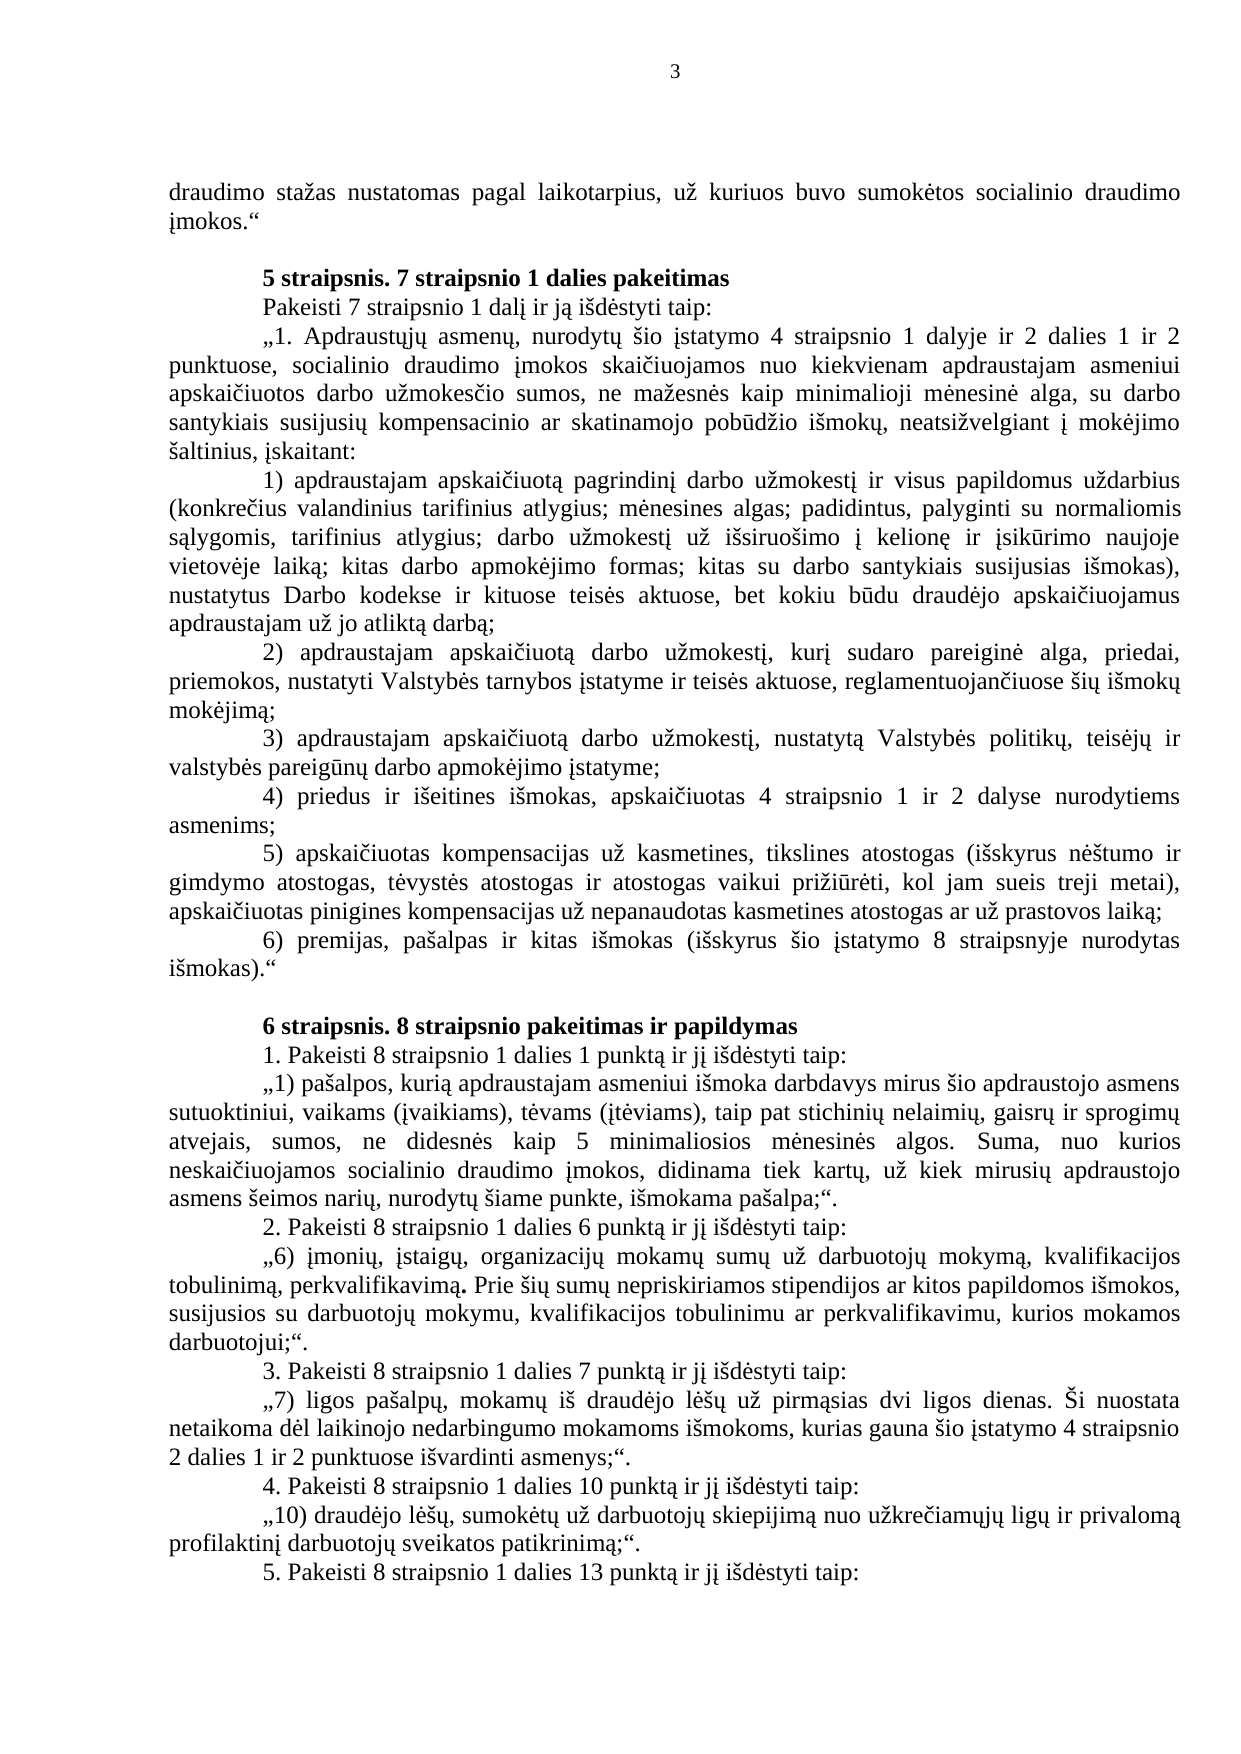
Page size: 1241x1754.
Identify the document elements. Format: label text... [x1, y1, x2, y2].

text draudimo stažas nustatomas pagal laikotarpius, už kuriuos buvo sumokėtos socialinio draudimo įmokos.“ [169, 177, 1181, 235]
text Pakeisti 7 straipsnio 1 dalį ir ją išdėstyti taip: [169, 292, 1181, 321]
text 2) apdraustajam apskaičiuotą darbo užmokestį, kurį sudaro pareiginė alga, priedai, priemokos, nustatyti Valstybės tarnybos įstatyme ir teisės aktuose, reglamentuojančiuose šių išmokų mokėjimą; [169, 637, 1181, 723]
text 6 straipsnis. 8 straipsnio pakeitimas ir papildymas [169, 1011, 1181, 1040]
text „7) ligos pašalpų, mokamų iš draudėjo lėšų už pirmąsias dvi ligos dienas. Ši nuostata netaikoma dėl laikinojo nedarbingumo mokamoms išmokoms, kurias gauna šio įstatymo 4 straipsnio 2 dalies 1 ir 2 punktuose išvardinti asmenys;“. [169, 1385, 1181, 1471]
text 3. Pakeisti 8 straipsnio 1 dalies 7 punktą ir jį išdėstyti taip: [169, 1356, 1181, 1385]
text 1) apdraustajam apskaičiuotą pagrindinį darbo užmokestį ir visus papildomus uždarbius (konkrečius valandinius tarifinius atlygius; mėnesines algas; padidintus, palyginti su normaliomis sąlygomis, tarifinius atlygius; darbo užmokestį už išsiruošimo į kelionę ir įsikūrimo naujoje vietovėje laiką; kitas darbo apmokėjimo formas; kitas su darbo santykiais susijusias išmokas), nustatytus Darbo kodekse ir kituose teisės aktuose, bet kokiu būdu draudėjo apskaičiuojamus apdraustajam už jo atliktą darbą; [169, 465, 1181, 637]
text 1. Pakeisti 8 straipsnio 1 dalies 1 punktą ir jį išdėstyti taip: [169, 1040, 1181, 1068]
text 4. Pakeisti 8 straipsnio 1 dalies 10 punktą ir jį išdėstyti taip: [169, 1471, 1181, 1500]
text „10) draudėjo lėšų, sumokėtų už darbuotojų skiepijimą nuo užkrečiamųjų ligų ir privalomą profilaktinį darbuotojų sveikatos patikrinimą;“. [169, 1500, 1181, 1557]
text 5 straipsnis. 7 straipsnio 1 dalies pakeitimas [169, 263, 1181, 292]
text 3) apdraustajam apskaičiuotą darbo užmokestį, nustatytą Valstybės politikų, teisėjų ir valstybės pareigūnų darbo apmokėjimo įstatyme; [169, 723, 1181, 781]
text „1. Apdraustųjų asmenų, nurodytų šio įstatymo 4 straipsnio 1 dalyje ir 2 dalies 1 ir 2 punktuose, socialinio draudimo įmokos skaičiuojamos nuo kiekvienam apdraustajam asmeniui apskaičiuotos darbo užmokesčio sumos, ne mažesnės kaip minimalioji mėnesinė alga, su darbo santykiais susijusių kompensacinio ar skatinamojo pobūdžio išmokų, neatsižvelgiant į mokėjimo šaltinius, įskaitant: [169, 321, 1181, 465]
text 5. Pakeisti 8 straipsnio 1 dalies 13 punktą ir jį išdėstyti taip: [169, 1557, 1181, 1586]
text 2. Pakeisti 8 straipsnio 1 dalies 6 punktą ir jį išdėstyti taip: [169, 1212, 1181, 1241]
text „6) įmonių, įstaigų, organizacijų mokamų sumų už darbuotojų mokymą, kvalifikacijos tobulinimą, perkvalifikavimą. Prie šių sumų nepriskiriamos stipendijos ar kitos papildomos išmokos, susijusios su darbuotojų mokymu, kvalifikacijos tobulinimu ar perkvalifikavimu, kurios mokamos darbuotojui;“. [169, 1241, 1181, 1356]
text 5) apskaičiuotas kompensacijas už kasmetines, tikslines atostogas (išskyrus nėštumo ir gimdymo atostogas, tėvystės atostogas ir atostogas vaikui prižiūrėti, kol jam sueis treji metai), apskaičiuotas pinigines kompensacijas už nepanaudotas kasmetines atostogas ar už prastovos laiką; [169, 838, 1181, 925]
text 6) premijas, pašalpas ir kitas išmokas (išskyrus šio įstatymo 8 straipsnyje nurodytas išmokas).“ [169, 925, 1181, 982]
text „1) pašalpos, kurią apdraustajam asmeniui išmoka darbdavys mirus šio apdraustojo asmens sutuoktiniui, vaikams (įvaikiams), tėvams (įtėviams), taip pat stichinių nelaimių, gaisrų ir sprogimų atvejais, sumos, ne didesnės kaip 5 minimaliosios mėnesinės algos. Suma, nuo kurios neskaičiuojamos socialinio draudimo įmokos, didinama tiek kartų, už kiek mirusių apdraustojo asmens šeimos narių, nurodytų šiame punkte, išmokama pašalpa;“. [169, 1068, 1181, 1212]
text 4) priedus ir išeitines išmokas, apskaičiuotas 4 straipsnio 1 ir 2 dalyse nurodytiems asmenims; [169, 781, 1181, 838]
